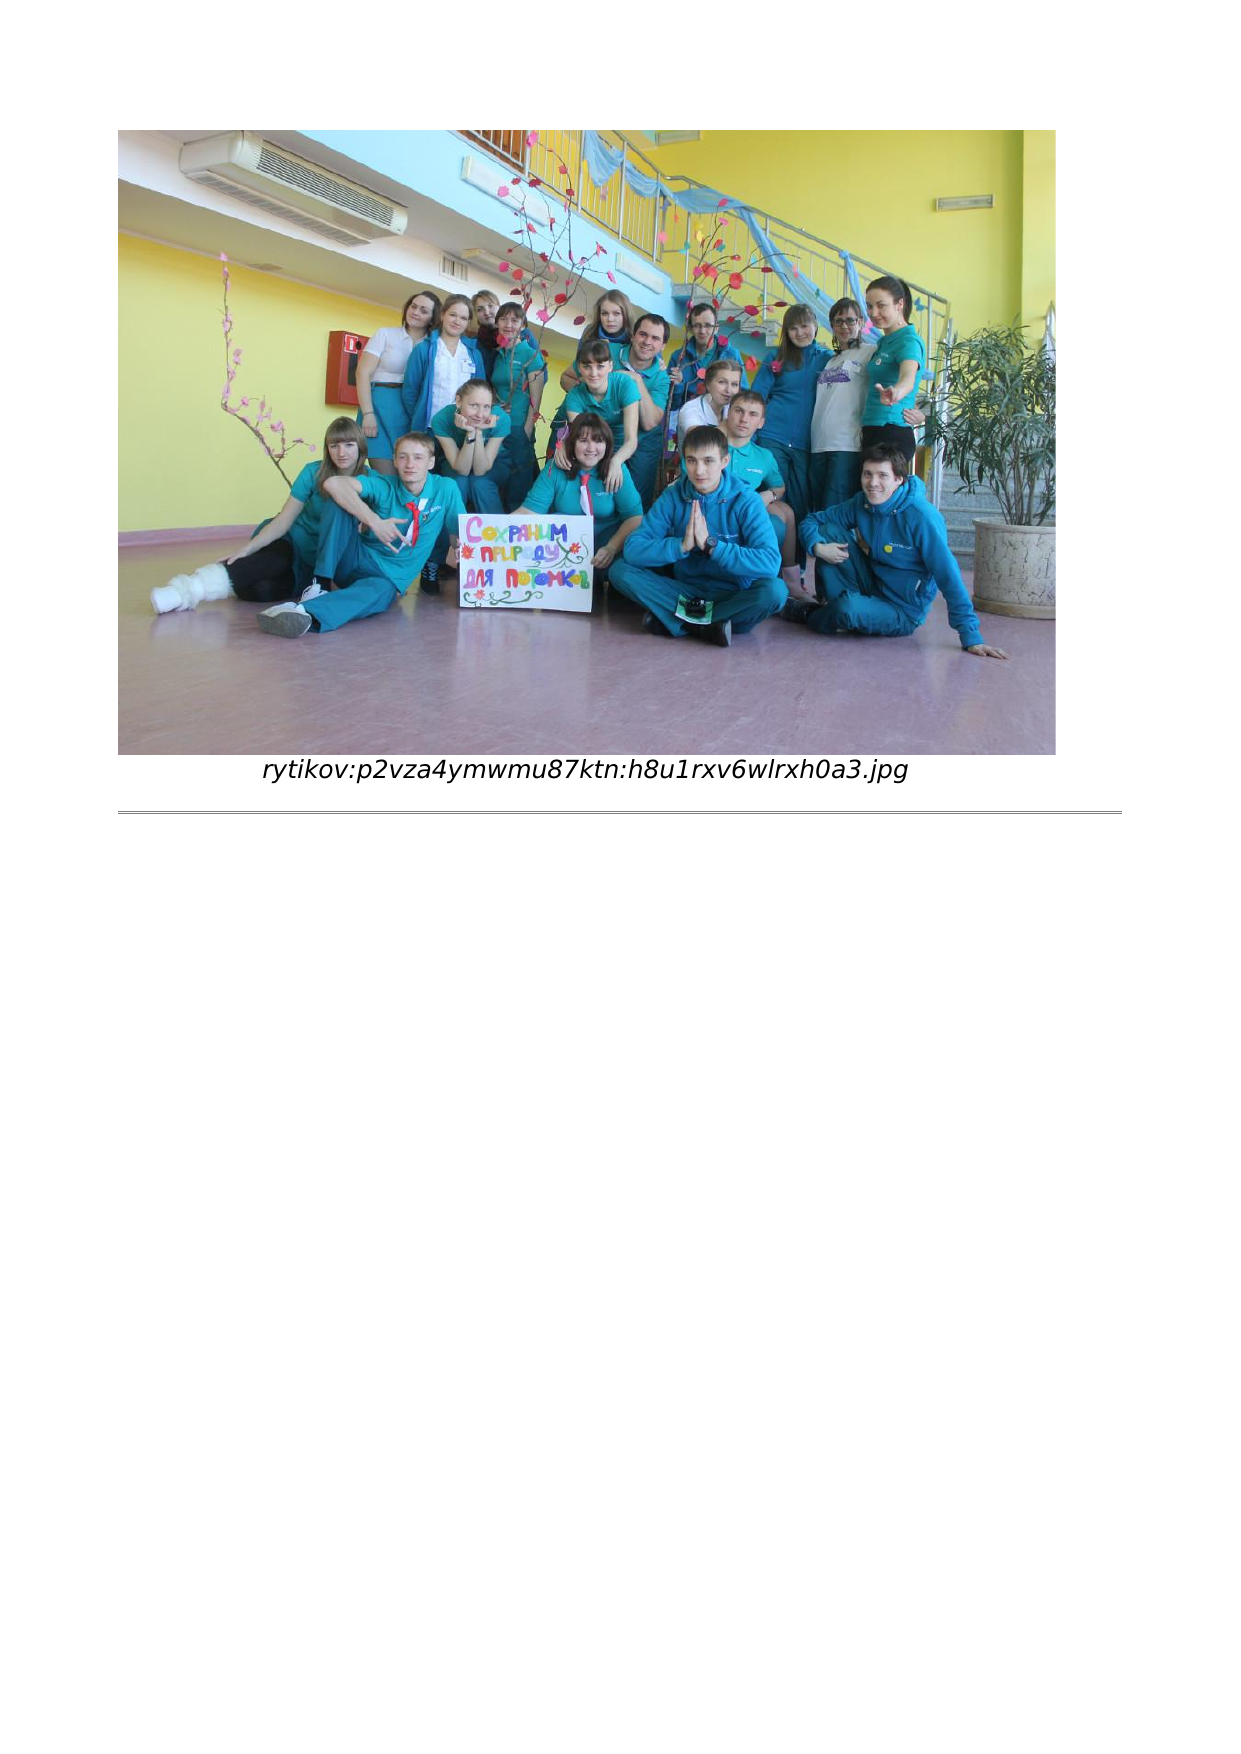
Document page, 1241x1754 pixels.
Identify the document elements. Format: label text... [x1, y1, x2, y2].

text rytikov:p2vza4ymwmu87ktn:h8u1rxv6wlrxh0a3.jpg [118, 755, 1056, 784]
picture [118, 130, 1056, 755]
